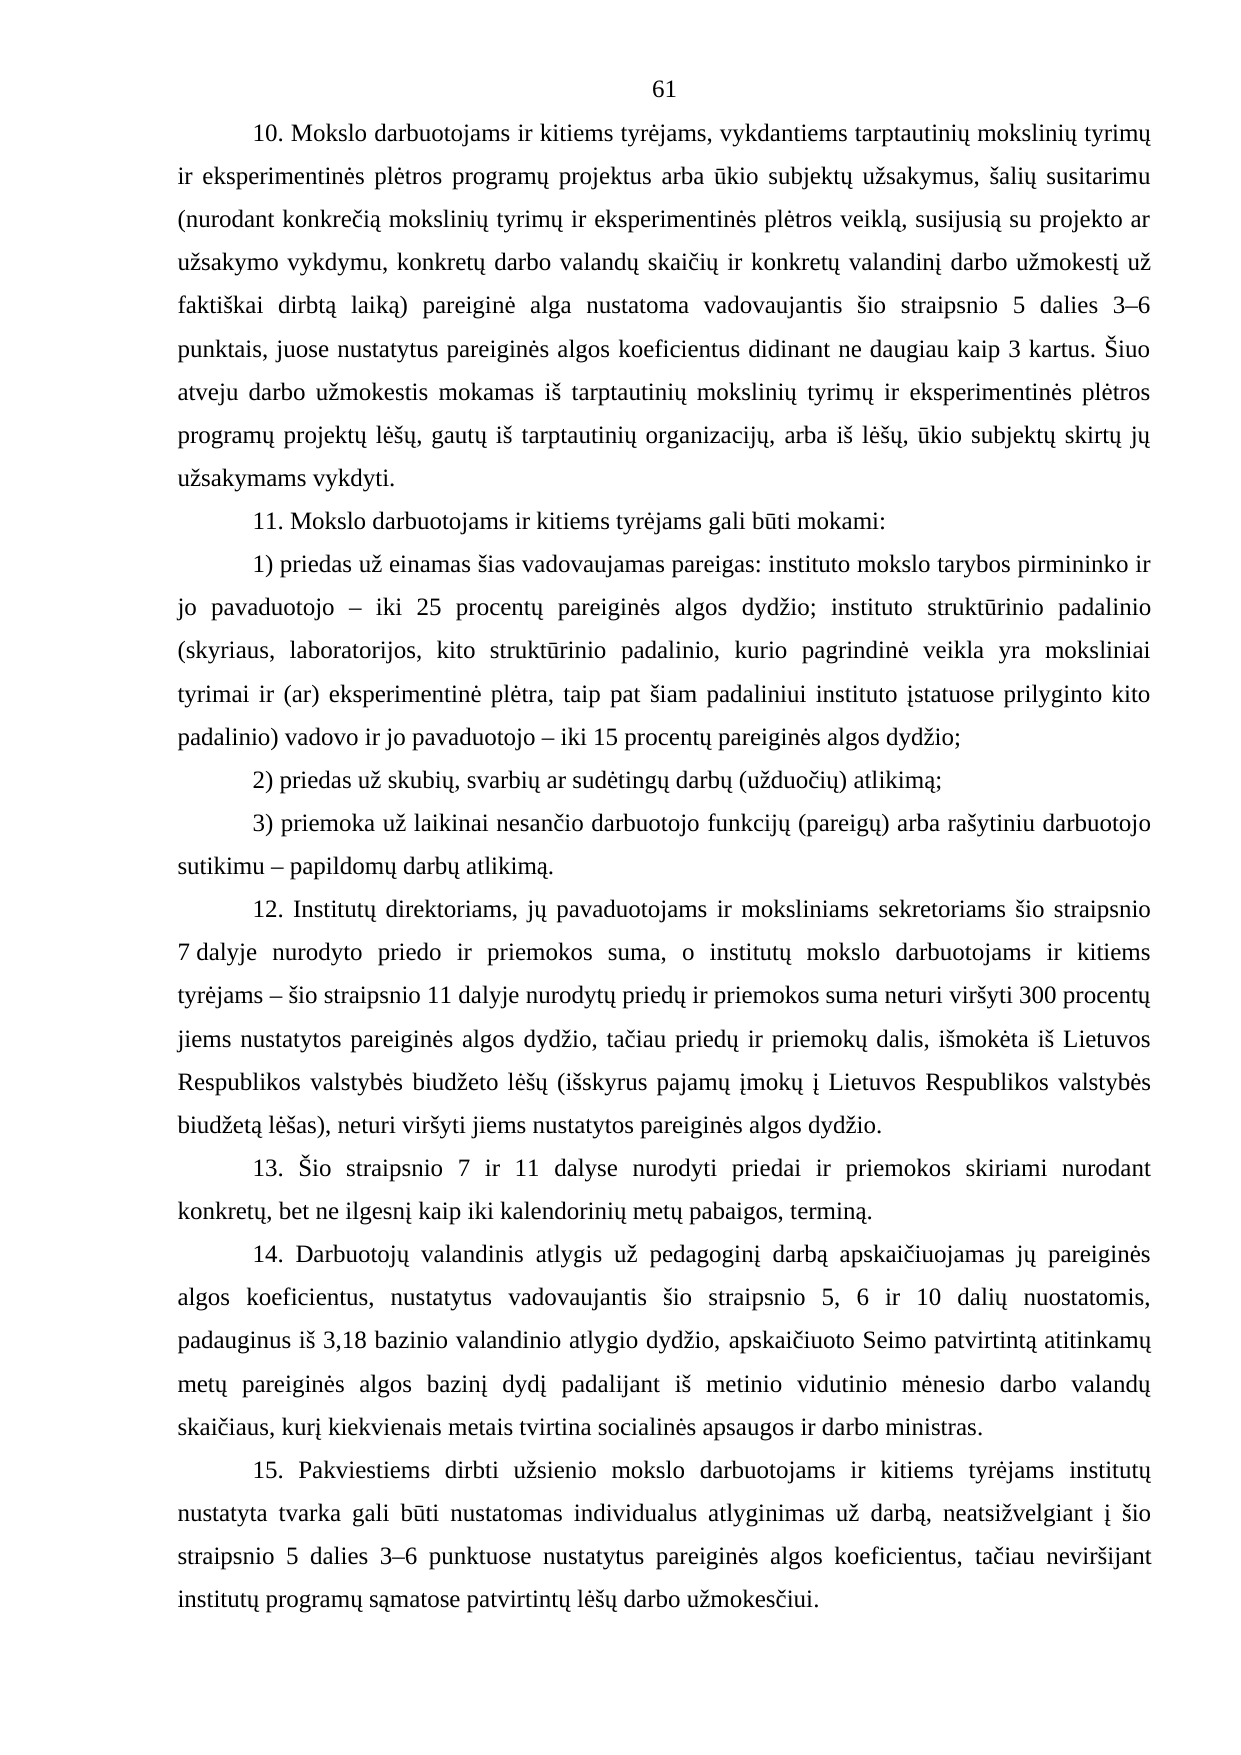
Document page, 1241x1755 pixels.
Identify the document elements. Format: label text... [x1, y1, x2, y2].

text 14. Darbuotojų valandinis atlygis už pedagoginį darbą apskaičiuojamas jų pareiginės algos koeficientus, nustatytus vadovaujantis šio straipsnio 5, 6 ir 10 dalių nuostatomis, padauginus iš 3,18 bazinio valandinio atlygio dydžio, apskaičiuoto Seimo patvirtintą atitinkamų metų pareiginės algos bazinį dydį padalijant iš metinio vidutinio mėnesio darbo valandų skaičiaus, kurį kiekvienais metais tvirtina socialinės apsaugos ir darbo ministras. [177, 1239, 1152, 1441]
text 10. Mokslo darbuotojams ir kitiems tyrėjams, vykdantiems tarptautinių mokslinių tyrimų ir eksperimentinės plėtros programų projektus arba ūkio subjektų užsakymus, šalių susitarimu (nurodant konkrečią mokslinių tyrimų ir eksperimentinės plėtros veiklą, susijusią su projekto ar užsakymo vykdymu, konkretų darbo valandų skaičių ir konkretų valandinį darbo užmokestį už faktiškai dirbtą laiką) pareiginė alga nustatoma vadovaujantis šio straipsnio 5 dalies 3–6 punktais, juose nustatytus pareiginės algos koeficientus didinant ne daugiau kaip 3 kartus. Šiuo atveju darbo užmokestis mokamas iš tarptautinių mokslinių tyrimų ir eksperimentinės plėtros programų projektų lėšų, gautų iš tarptautinių organizacijų, arba iš lėšų, ūkio subjektų skirtų jų užsakymams vykdyti. [177, 118, 1152, 492]
text 11. Mokslo darbuotojams ir kitiems tyrėjams gali būti mokami: [177, 506, 1152, 535]
text 15. Pakviestiems dirbti užsienio mokslo darbuotojams ir kitiems tyrėjams institutų nustatyta tvarka gali būti nustatomas individualus atlyginimas už darbą, neatsižvelgiant į šio straipsnio 5 dalies 3–6 punktuose nustatytus pareiginės algos koeficientus, tačiau neviršijant institutų programų sąmatose patvirtintų lėšų darbo užmokesčiui. [177, 1455, 1152, 1613]
text 1) priedas už einamas šias vadovaujamas pareigas: instituto mokslo tarybos pirmininko ir jo pavaduotojo – iki 25 procentų pareiginės algos dydžio; instituto struktūrinio padalinio (skyriaus, laboratorijos, kito struktūrinio padalinio, kurio pagrindinė veikla yra moksliniai tyrimai ir (ar) eksperimentinė plėtra, taip pat šiam padaliniui instituto įstatuose prilyginto kito padalinio) vadovo ir jo pavaduotojo – iki 15 procentų pareiginės algos dydžio; [177, 549, 1152, 751]
text 3) priemoka už laikinai nesančio darbuotojo funkcijų (pareigų) arba rašytiniu darbuotojo sutikimu – papildomų darbų atlikimą. [177, 808, 1152, 880]
text 13. Šio straipsnio 7 ir 11 dalyse nurodyti priedai ir priemokos skiriami nurodant konkretų, bet ne ilgesnį kaip iki kalendorinių metų pabaigos, terminą. [177, 1153, 1152, 1225]
text 12. Institutų direktoriams, jų pavaduotojams ir moksliniams sekretoriams šio straipsnio 7 dalyje nurodyto priedo ir priemokos suma, o institutų mokslo darbuotojams ir kitiems tyrėjams – šio straipsnio 11 dalyje nurodytų priedų ir priemokos suma neturi viršyti 300 procentų jiems nustatytos pareiginės algos dydžio, tačiau priedų ir priemokų dalis, išmokėta iš Lietuvos Respublikos valstybės biudžeto lėšų (išskyrus pajamų įmokų į Lietuvos Respublikos valstybės biudžetą lėšas), neturi viršyti jiems nustatytos pareiginės algos dydžio. [177, 894, 1152, 1139]
text 2) priedas už skubių, svarbių ar sudėtingų darbų (užduočių) atlikimą; [177, 765, 1152, 794]
